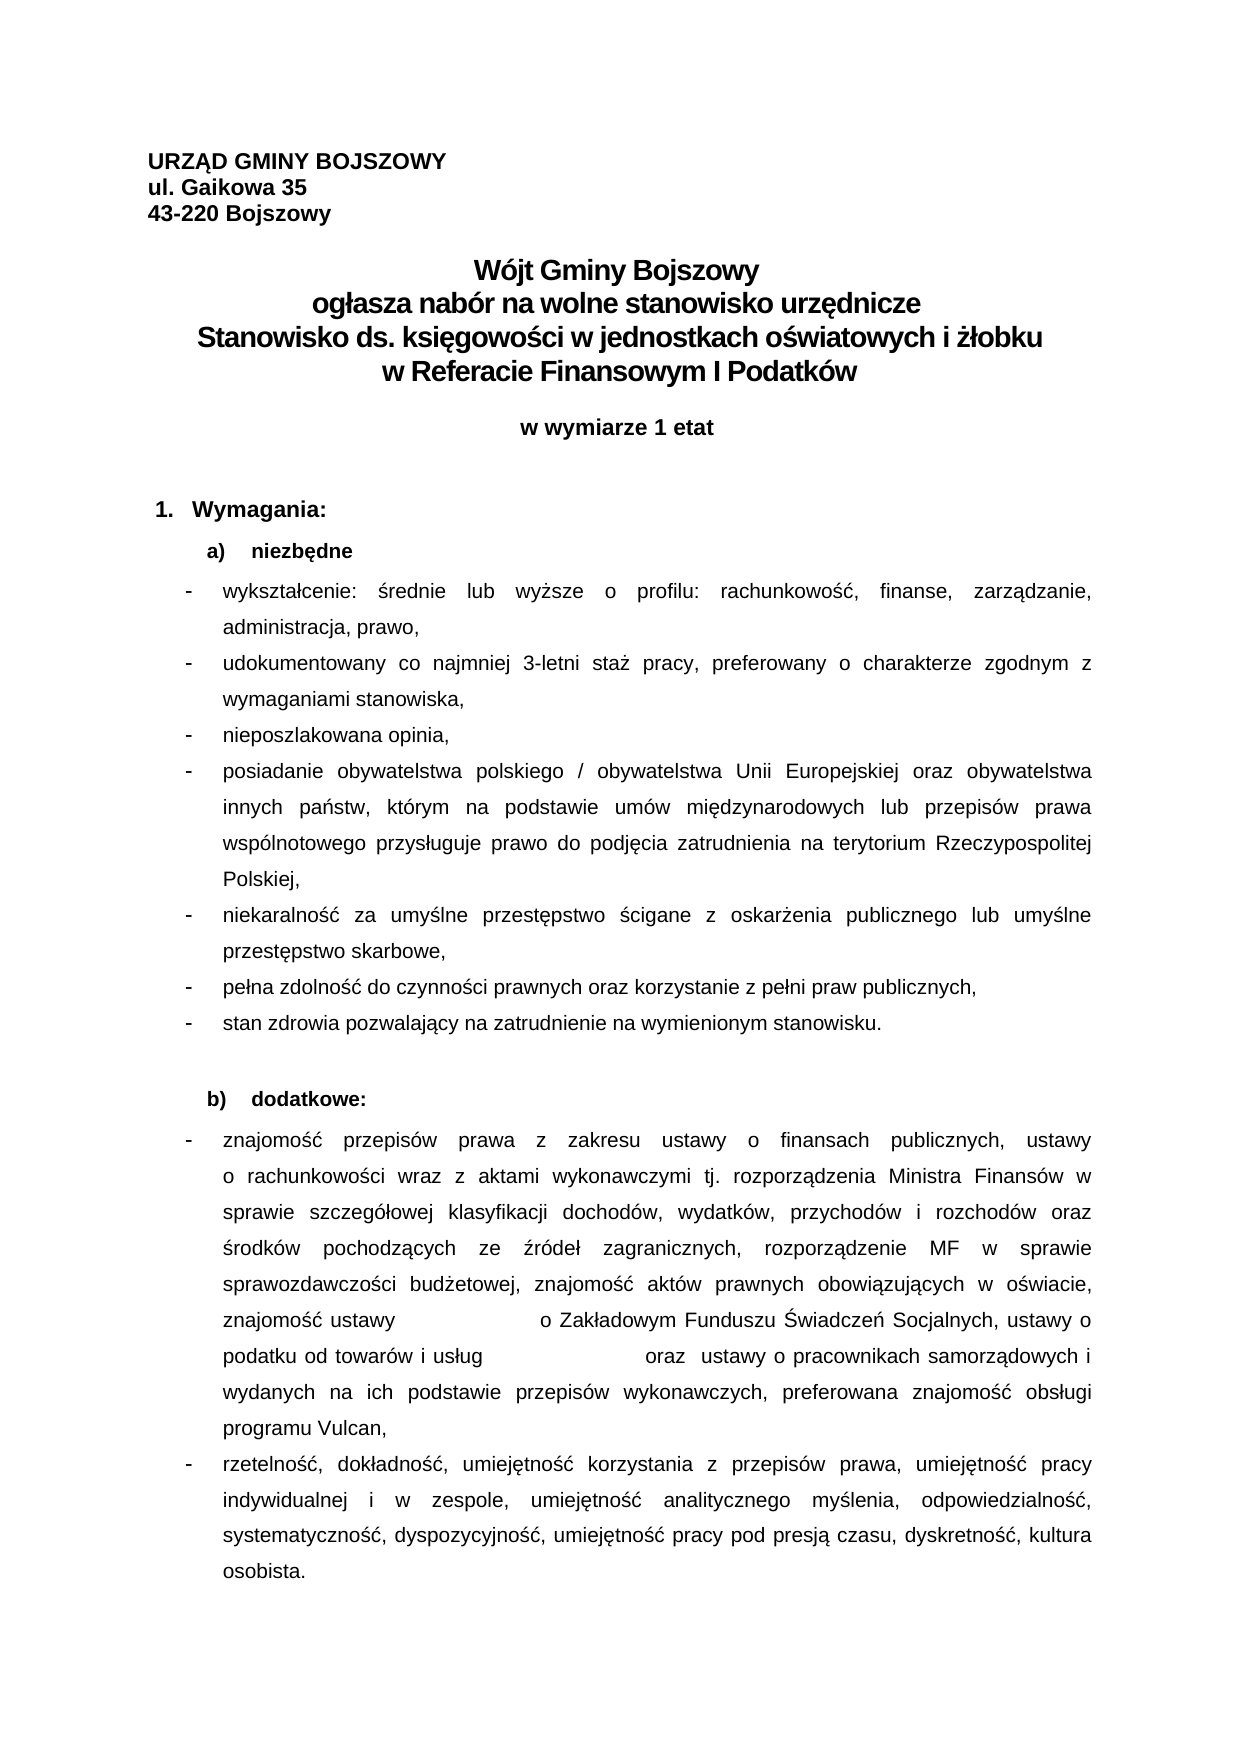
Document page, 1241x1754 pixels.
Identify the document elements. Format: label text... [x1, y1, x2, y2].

list Wymagania: [155, 496, 1093, 522]
list znajomość przepisów prawa z zakresu ustawy o finansach publicznych, ustawy o rachunkowości wraz z aktami wykonawczymi tj. rozporządzenia Ministra Finansów w sprawie szczegółowej klasyfikacji dochodów, wydatków, przychodów i rozchodów oraz środków pochodzących ze źródeł zagranicznych, rozporządzenie MF w sprawie sprawozdawczości budżetowej, znajomość aktów prawnych obowiązujących w oświacie, znajomość ustawy o Zakładowym Funduszu Świadczeń Socjalnych, ustawy o podatku od towarów i usług oraz ustawy o pracownikach samorządowych i wydanych na ich podstawie przepisów wykonawczych, preferowana znajomość obsługi programu Vulcan, [185, 1128, 1093, 1439]
list stan zdrowia pozwalający na zatrudnienie na wymienionym stanowisku. [185, 1011, 1093, 1035]
text 43-220 Bojszowy [148, 200, 1093, 227]
list wykształcenie: średnie lub wyższe o profilu: rachunkowość, finanse, zarządzanie, administracja, prawo, [185, 579, 1093, 639]
list pełna zdolność do czynności prawnych oraz korzystanie z pełni praw publicznych, ­ [185, 975, 1093, 999]
text Wójt Gminy Bojszowy ogłasza nabór na wolne stanowisko urzędnicze Stanowisko ds. księgowości w jednostkach oświatowych i żłobku w Referacie Finansowym I Podatków [148, 253, 1093, 387]
text ul. Gaikowa 35 [148, 174, 1093, 200]
list rzetelność, dokładność, umiejętność korzystania z przepisów prawa, umiejętność pracy indywidualnej i w zespole, umiejętność analitycznego myślenia, odpowiedzialność, systematyczność, dyspozycyjność, umiejętność pracy pod presją czasu, dyskretność, kultura osobista. [185, 1451, 1093, 1583]
text URZĄD GMINY BOJSZOWY [148, 148, 1093, 174]
subtitle b) dodatkowe: [207, 1087, 1093, 1111]
text w wymiarze 1 etat [148, 413, 1093, 440]
list posiadanie obywatelstwa polskiego / obywatelstwa Unii Europejskiej oraz obywatelstwa innych państw, którym na podstawie umów międzynarodowych lub przepisów prawa wspólnotowego przysługuje prawo do podjęcia zatrudnienia na terytorium Rzeczypospolitej Polskiej, ­ [185, 759, 1093, 891]
list niekaralność za umyślne przestępstwo ścigane z oskarżenia publicznego lub umyślne przestępstwo skarbowe, ­ [185, 903, 1093, 963]
list niezbędne [207, 538, 1093, 562]
list udokumentowany co najmniej 3-letni staż pracy, preferowany o charakterze zgodnym z wymaganiami stanowiska, [185, 651, 1093, 711]
list nieposzlakowana opinia, ­ [185, 723, 1093, 747]
